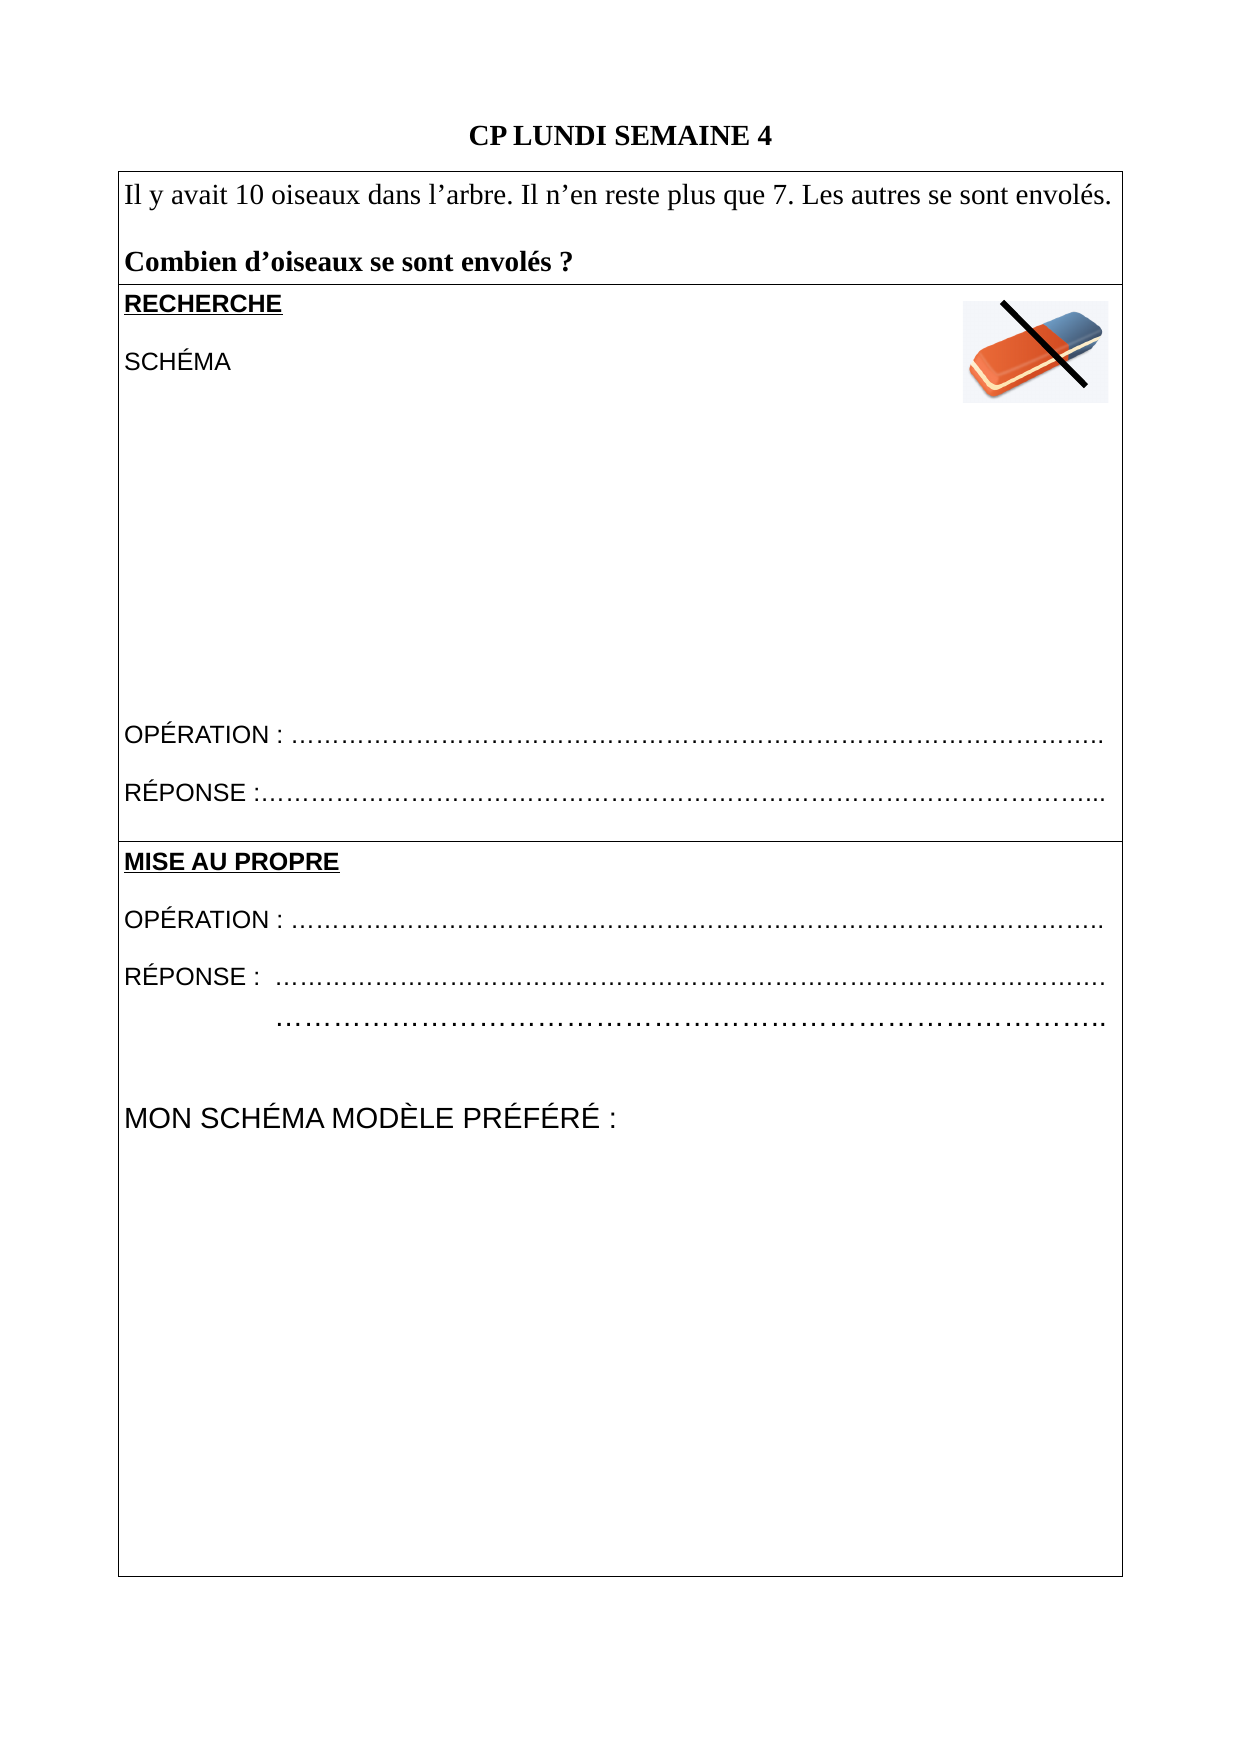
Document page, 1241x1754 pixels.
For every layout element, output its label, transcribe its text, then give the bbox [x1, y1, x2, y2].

text CP LUNDI SEMAINE 4 [118, 118, 1122, 152]
table_cell RECHERCHE SCHÉMA OPÉRATION : …………………………………………………………………………………….. RÉPONSE :………………………………………………………………………………………... [119, 285, 1122, 841]
table_header Il y avait 10 oiseaux dans l’arbre. Il n’en reste plus que 7. Les autres se sont envolés. Combien d’oiseaux se sont envolés ? [119, 172, 1122, 283]
table_cell MISE AU PROPRE OPÉRATION : …………………………………………………………………………………….. RÉPONSE : ………………………………………………………………………………………. ………………………………………………………………………….. MON SCHÉMA MODÈLE PRÉFÉRÉ : [119, 842, 1122, 1576]
picture [962, 301, 1109, 403]
